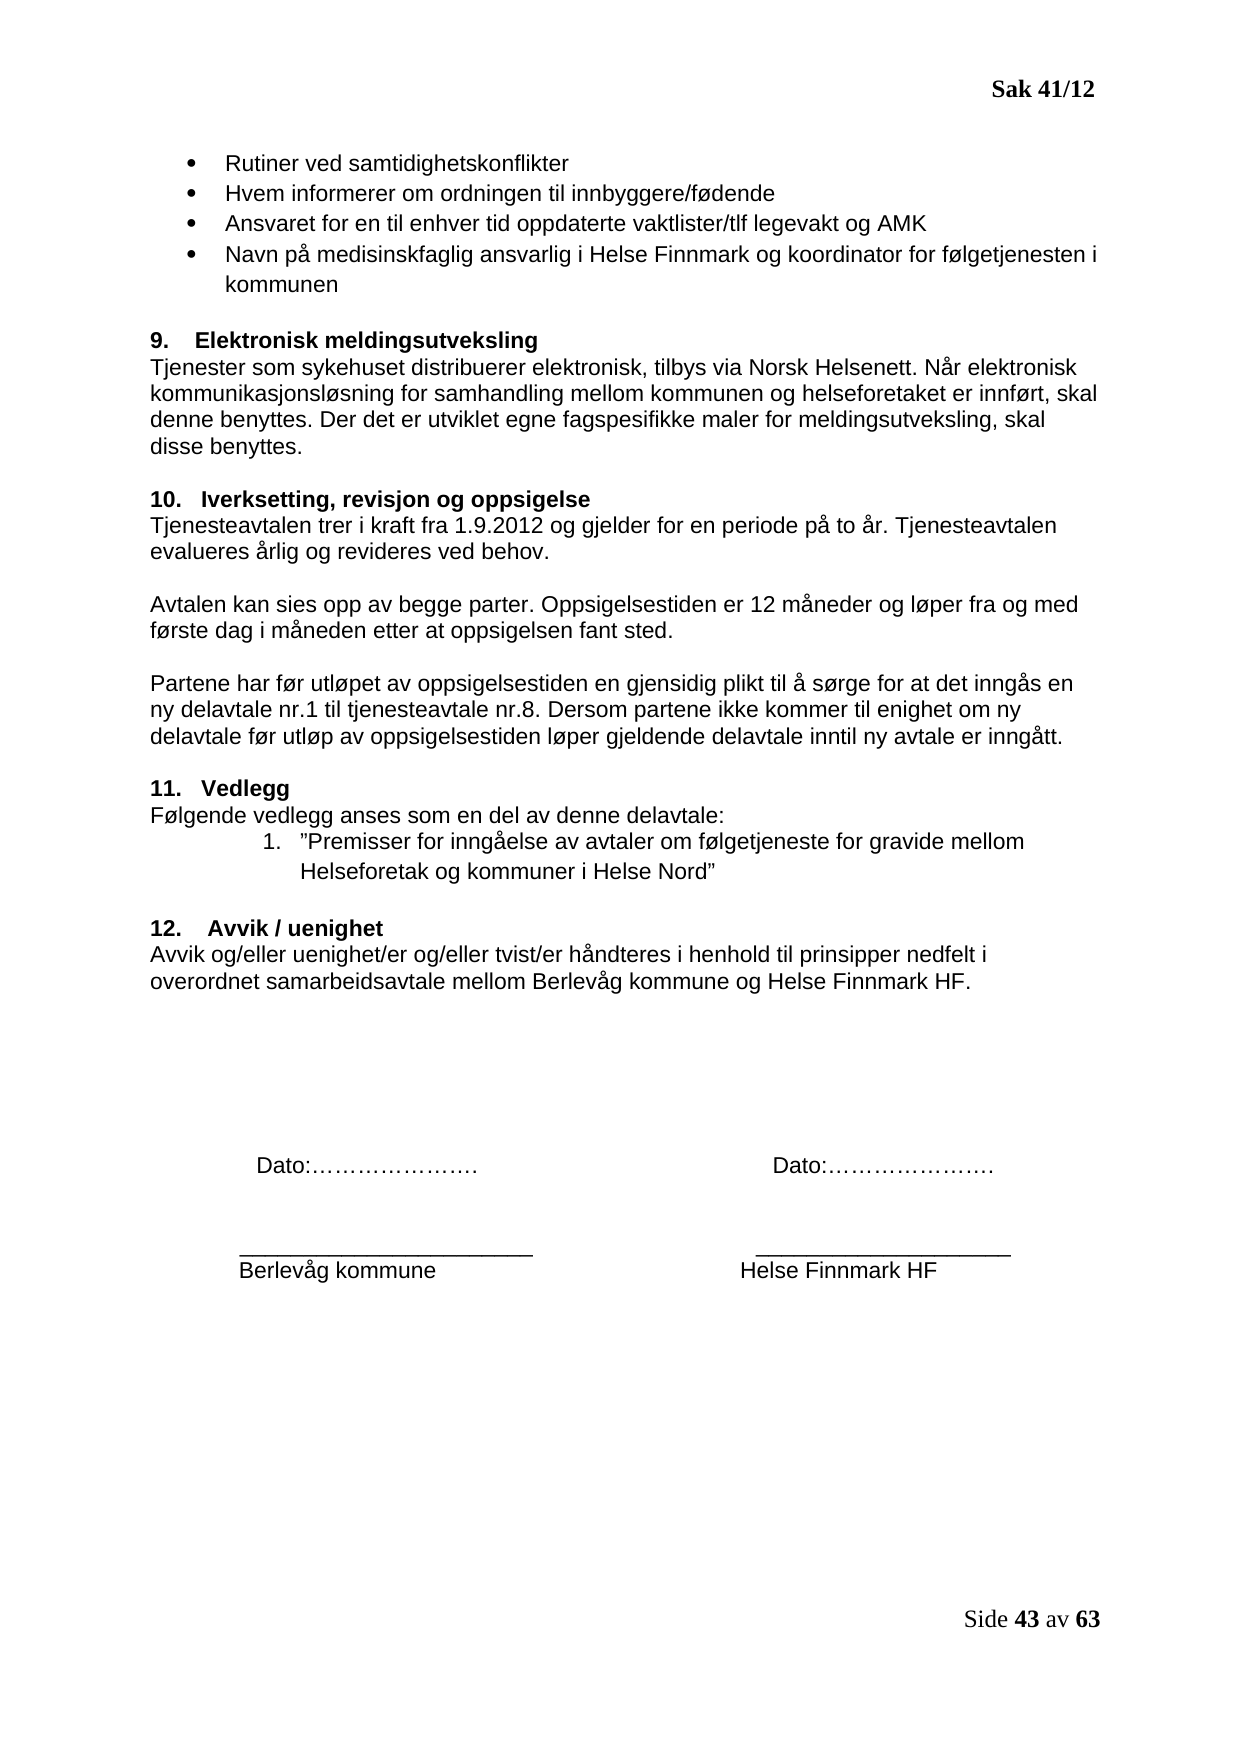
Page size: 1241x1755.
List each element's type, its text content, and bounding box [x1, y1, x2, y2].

text 10. Iverksetting, revisjon og oppsigelse [150, 486, 1100, 512]
text _______________________ ____________________ [150, 1231, 1100, 1257]
list Navn på medisinskfaglig ansvarlig i Helse Finnmark og koordinator for følgetjenesten i kommunen [187, 241, 1100, 297]
text Følgende vedlegg anses som en del av denne delavtale: [150, 802, 1100, 828]
text Partene har før utløpet av oppsigelsestiden en gjensidig plikt til å sørge for at det inngås en ny delavtale nr.1 til tjenesteavtale nr.8. Dersom partene ikke kommer til enighet om ny delavtale før utløp av oppsigelsestiden løper gjeldende delavtale inntil ny avtale er inngått. [150, 670, 1100, 749]
text Tjenesteavtalen trer i kraft fra 1.9.2012 og gjelder for en periode på to år. Tjenesteavtalen evalueres årlig og revideres ved behov. [150, 512, 1100, 564]
list Rutiner ved samtidighetskonflikter [187, 150, 1100, 176]
text Tjenester som sykehuset distribuerer elektronisk, tilbys via Norsk Helsenett. Når elektronisk kommunikasjonsløsning for samhandling mellom kommunen og helseforetaket er innført, skal denne benyttes. Der det er utviklet egne fagspesifikke maler for meldingsutveksling, skal disse benyttes. [150, 354, 1100, 459]
text 11. Vedlegg [150, 775, 1100, 802]
text Avtalen kan sies opp av begge parter. Oppsigelsestiden er 12 måneder og løper fra og med første dag i måneden etter at oppsigelsen fant sted. [150, 591, 1100, 644]
text Dato:…………………. Dato:…………………. [150, 1152, 1100, 1178]
text 9. Elektronisk meldingsutveksling [150, 327, 1100, 354]
text Avvik og/eller uenighet/er og/eller tvist/er håndteres i henhold til prinsipper nedfelt i overordnet samarbeidsavtale mellom Berlevåg kommune og Helse Finnmark HF. [150, 941, 1100, 994]
list Hvem informerer om ordningen til innbyggere/fødende [187, 180, 1100, 207]
list ”Premisser for inngåelse av avtaler om følgetjeneste for gravide mellom Helseforetak og kommuner i Helse Nord” [262, 828, 1100, 885]
text 12. Avvik / uenighet [150, 915, 1100, 941]
text Berlevåg kommune Helse Finnmark HF [150, 1257, 1100, 1284]
list Ansvaret for en til enhver tid oppdaterte vaktlister/tlf legevakt og AMK [187, 210, 1100, 237]
